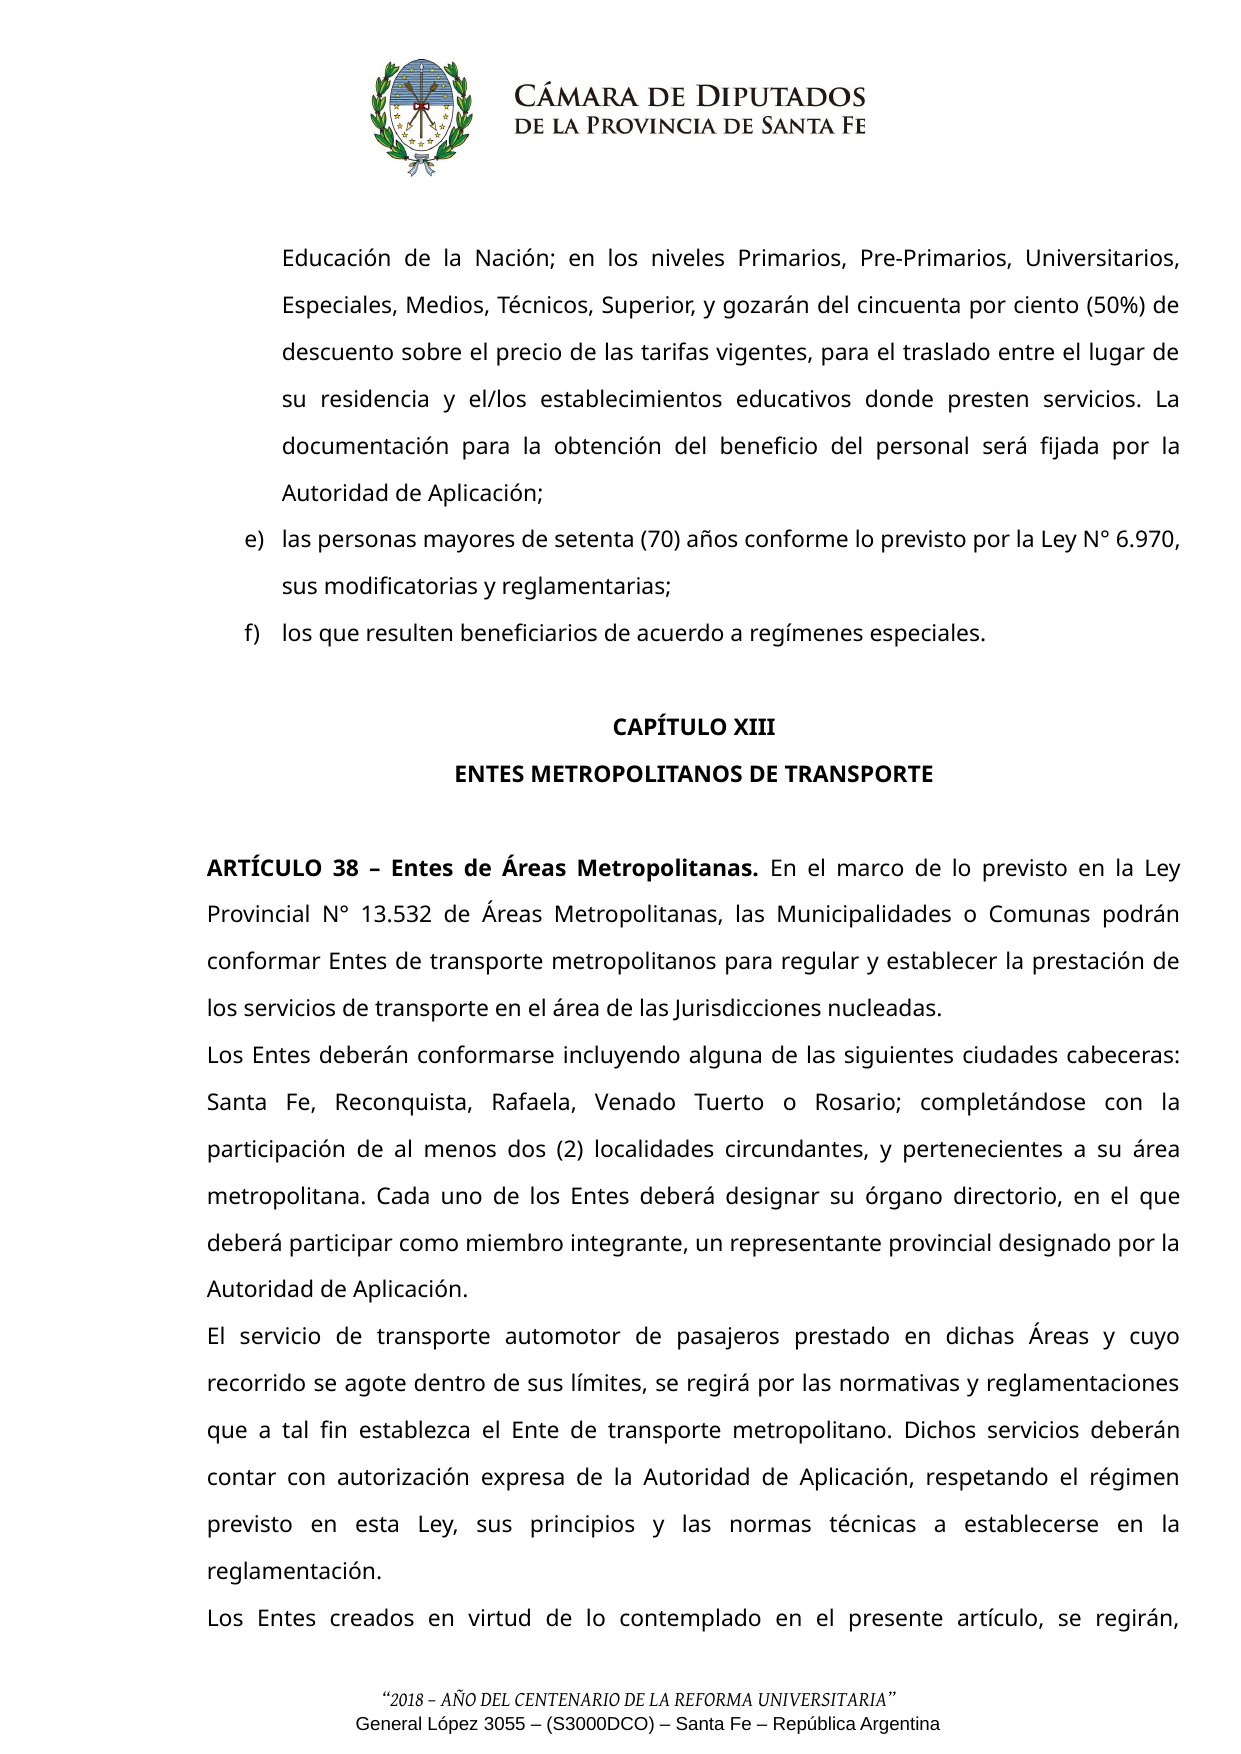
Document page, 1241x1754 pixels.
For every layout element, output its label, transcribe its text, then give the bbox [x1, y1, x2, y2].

text Los Entes creados en virtud de lo contemplado en el presente artículo, se regirán, [207, 1602, 1181, 1633]
list los que resulten beneficiarios de acuerdo a regímenes especiales. [244, 617, 1181, 648]
list Educación de la Nación; en los niveles Primarios, Pre-Primarios, Universitarios, Especiales, Medios, Técnicos, Superior, y gozarán del cincuenta por ciento (50%) de descuento sobre el precio de las tarifas vigentes, para el traslado entre el lugar de su residencia y el/los establecimientos educativos donde presten servicios. La documentación para la obtención del beneficio del personal será fijada por la Autoridad de Aplicación; [244, 242, 1181, 508]
text El servicio de transporte automotor de pasajeros prestado en dichas Áreas y cuyo recorrido se agote dentro de sus límites, se regirá por las normativas y reglamentaciones que a tal fin establezca el Ente de transporte metropolitano. Dichos servicios deberán contar con autorización expresa de la Autoridad de Aplicación, respetando el régimen previsto en esta Ley, sus principios y las normas técnicas a establecerse en la reglamentación. [207, 1320, 1181, 1586]
text Los Entes deberán conformarse incluyendo alguna de las siguientes ciudades cabeceras: Santa Fe, Reconquista, Rafaela, Venado Tuerto o Rosario; completándose con la participación de al menos dos (2) localidades circundantes, y pertenecientes a su área metropolitana. Cada uno de los Entes deberá designar su órgano directorio, en el que deberá participar como miembro integrante, un representante provincial designado por la Autoridad de Aplicación. [207, 1039, 1181, 1305]
text ARTÍCULO 38 – Entes de Áreas Metropolitanas. En el marco de lo previsto en la Ley Provincial N° 13.532 de Áreas Metropolitanas, las Municipalidades o Comunas podrán conformar Entes de transporte metropolitanos para regular y establecer la prestación de los servicios de transporte en el área de las Jurisdicciones nucleadas. [207, 852, 1181, 1023]
list las personas mayores de setenta (70) años conforme lo previsto por la Ley N° 6.970, sus modificatorias y reglamentarias; [244, 523, 1181, 602]
text CAPÍTULO XIII [207, 711, 1181, 742]
picture [370, 59, 866, 181]
text ENTES METROPOLITANOS DE TRANSPORTE [207, 758, 1181, 789]
